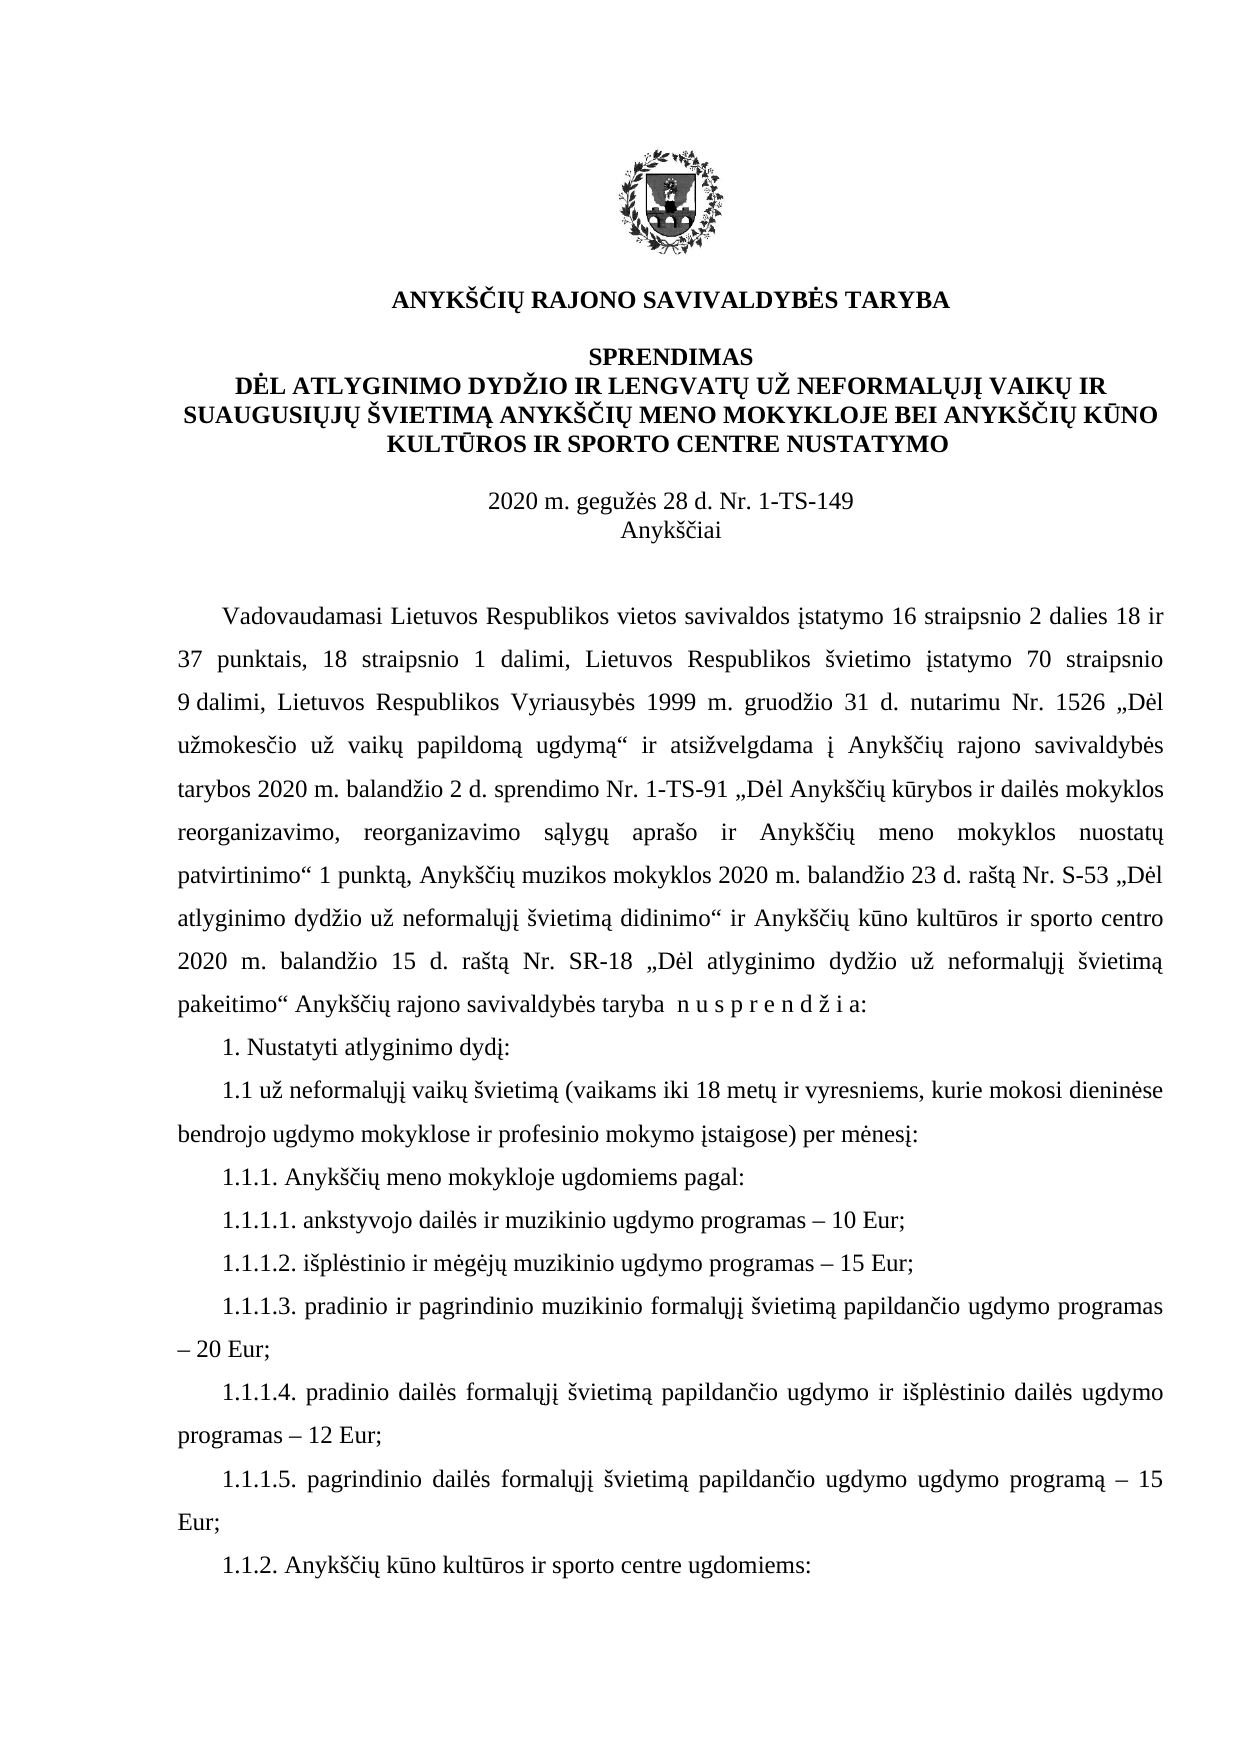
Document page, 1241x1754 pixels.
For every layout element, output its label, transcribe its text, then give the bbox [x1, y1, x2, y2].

text 1.1.1. Anykščių meno mokykloje ugdomiems pagal: [177, 1162, 1164, 1191]
text DĖL ATLYGINIMO DYDŽIO IR LENGVATŲ UŽ NEFORMALŲJĮ VAIKŲ IR SUAUGUSIŲJŲ ŠVIETIMĄ ANYKŠČIŲ MENO MOKYKLOJE BEI ANYKŠČIŲ KŪNO KULTŪROS IR SPORTO CENTRE NUSTATYMO [177, 371, 1164, 457]
text 1.1.1.5. pagrindinio dailės formalųjį švietimą papildančio ugdymo ugdymo programą – 15 Eur; [177, 1464, 1164, 1536]
text 2020 m. gegužės 28 d. Nr. 1-TS-149 [177, 486, 1164, 515]
text ANYKŠČIŲ RAJONO SAVIVALDYBĖS TARYBA [177, 285, 1164, 314]
text 1. Nustatyti atlyginimo dydį: [177, 1032, 1164, 1061]
text 1.1.1.1. ankstyvojo dailės ir muzikinio ugdymo programas – 10 Eur; [177, 1205, 1164, 1234]
text 1.1 už neformalųjį vaikų švietimą (vaikams iki 18 metų ir vyresniems, kurie mokosi dieninėse bendrojo ugdymo mokyklose ir profesinio mokymo įstaigose) per mėnesį: [177, 1076, 1164, 1147]
text 1.1.1.3. pradinio ir pagrindinio muzikinio formalųjį švietimą papildančio ugdymo programas – 20 Eur; [177, 1291, 1164, 1363]
text Anykščiai [177, 515, 1164, 544]
text 1.1.1.4. pradinio dailės formalųjį švietimą papildančio ugdymo ir išplėstinio dailės ugdymo programas – 12 Eur; [177, 1377, 1164, 1449]
text SPRENDIMAS [177, 342, 1164, 371]
text Vadovaudamasi Lietuvos Respublikos vietos savivaldos įstatymo 16 straipsnio 2 dalies 18 ir 37 punktais, 18 straipsnio 1 dalimi, Lietuvos Respublikos švietimo įstatymo 70 straipsnio 9 dalimi, Lietuvos Respublikos Vyriausybės 1999 m. gruodžio 31 d. nutarimu Nr. 1526 „Dėl užmokesčio už vaikų papildomą ugdymą“ ir atsižvelgdama į Anykščių rajono savivaldybės tarybos 2020 m. balandžio 2 d. sprendimo Nr. 1-TS-91 „Dėl Anykščių kūrybos ir dailės mokyklos reorganizavimo, reorganizavimo sąlygų aprašo ir Anykščių meno mokyklos nuostatų patvirtinimo“ 1 punktą, Anykščių muzikos mokyklos 2020 m. balandžio 23 d. raštą Nr. S-53 „Dėl atlyginimo dydžio už neformalųjį švietimą didinimo“ ir Anykščių kūno kultūros ir sporto centro 2020 m. balandžio 15 d. raštą Nr. SR-18 „Dėl atlyginimo dydžio už neformalųjį švietimą pakeitimo“ Anykščių rajono savivaldybės taryba n u s p r e n d ž i a: [177, 601, 1164, 1018]
text 1.1.2. Anykščių kūno kultūros ir sporto centre ugdomiems: [177, 1550, 1164, 1579]
text 1.1.1.2. išplėstinio ir mėgėjų muzikinio ugdymo programas – 15 Eur; [177, 1248, 1164, 1277]
